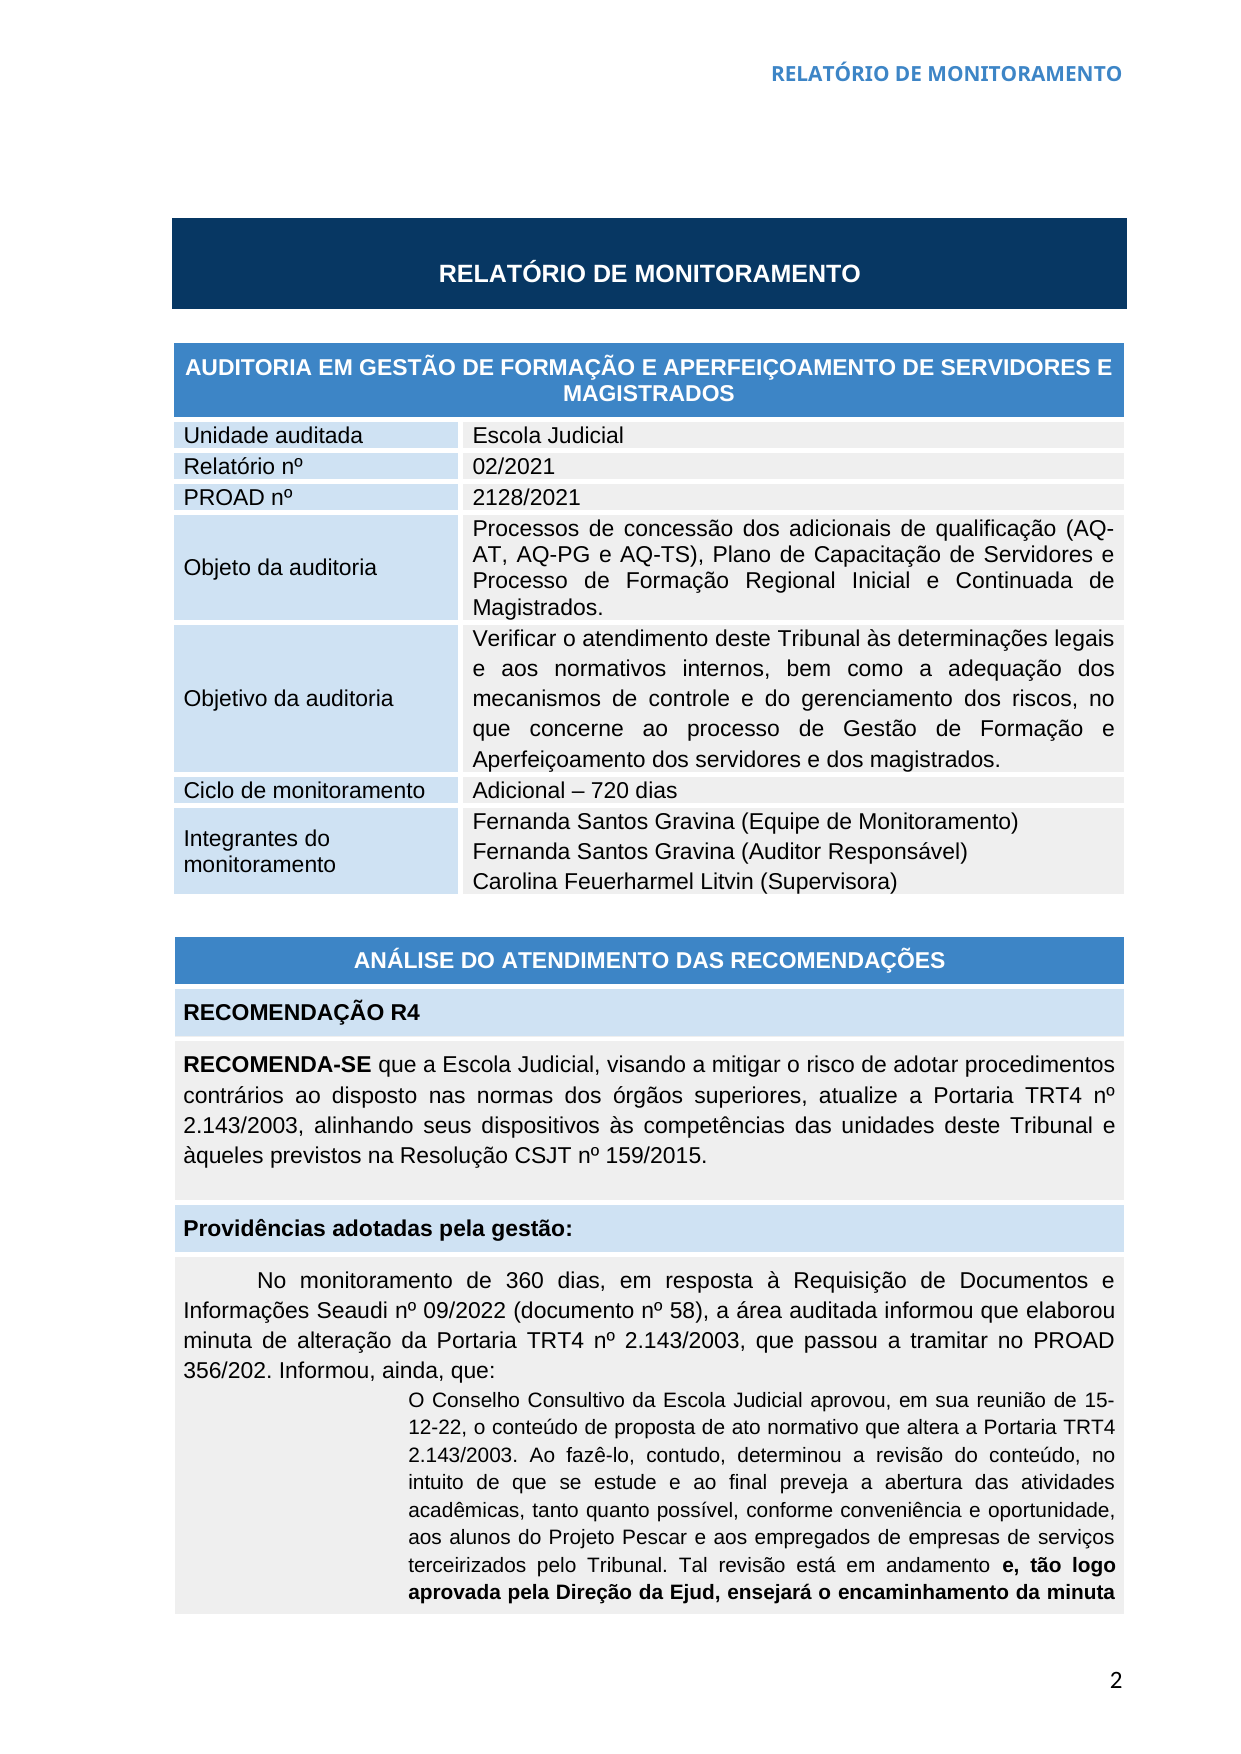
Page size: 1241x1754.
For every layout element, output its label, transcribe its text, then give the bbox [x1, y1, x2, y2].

table_cell Processos de concessão dos adicionais de qualificação (AQ-AT, AQ-PG e AQ-TS), Plano de Capacitação de Servidores e Processo de Formação Regional Inicial e Continuada de Magistrados. [463, 515, 1124, 620]
table_cell Integrantes do monitoramento [174, 808, 458, 894]
table_cell Adicional – 720 dias [463, 777, 1124, 803]
table_cell Relatório nº [174, 453, 458, 479]
table_cell RECOMENDAÇÃO R4 [175, 989, 1124, 1036]
table_cell 02/2021 [463, 453, 1124, 479]
table_header ANÁLISE DO ATENDIMENTO DAS RECOMENDAÇÕES [175, 937, 1124, 984]
table_cell Objeto da auditoria [174, 515, 458, 620]
table_cell Escola Judicial [463, 422, 1124, 448]
table_cell Objetivo da auditoria [174, 625, 458, 772]
table_cell Ciclo de monitoramento [174, 777, 458, 803]
table_cell Fernanda Santos Gravina (Equipe de Monitoramento) Fernanda Santos Gravina (Auditor Responsável) Carolina Feuerharmel Litvin (Supervisora) [463, 808, 1124, 894]
table_header AUDITORIA EM GESTÃO DE FORMAÇÃO E APERFEIÇOAMENTO DE SERVIDORES E MAGISTRADOS [174, 343, 1124, 417]
table_cell 2128/2021 [463, 484, 1124, 510]
table_cell RECOMENDA-SE que a Escola Judicial, visando a mitigar o risco de adotar procedimentos contrários ao disposto nas normas dos órgãos superiores, atualize a Portaria TRT4 nº 2.143/2003, alinhando seus dispositivos às competências das unidades deste Tribunal e àqueles previstos na Resolução CSJT nº 159/2015. [175, 1041, 1124, 1200]
table_cell PROAD nº [174, 484, 458, 510]
table_cell Providências adotadas pela gestão: [175, 1205, 1124, 1252]
table_cell Verificar o atendimento deste Tribunal às determinações legais e aos normativos internos, bem como a adequação dos mecanismos de controle e do gerenciamento dos riscos, no que concerne ao processo de Gestão de Formação e Aperfeiçoamento dos servidores e dos magistrados. [463, 625, 1124, 772]
table_header RELATÓRIO DE MONITORAMENTO [172, 218, 1127, 309]
table_cell No monitoramento de 360 dias, em resposta à Requisição de Documentos e Informações Seaudi nº 09/2022 (documento nº 58), a área auditada informou que elaborou minuta de alteração da Portaria TRT4 nº 2.143/2003, que passou a tramitar no PROAD 356/202. Informou, ainda, que: O Conselho Consultivo da Escola Judicial aprovou, em sua reunião de 15-12-22, o conteúdo de proposta de ato normativo que altera a Portaria TRT4 2.143/2003. Ao fazê-lo, contudo, determinou a revisão do conteúdo, no intuito de que se estude e ao final preveja a abertura das atividades acadêmicas, tanto quanto possível, conforme conveniência e oportunidade, aos alunos do Projeto Pescar e aos empregados de empresas de serviços terceirizados pelo Tribunal. Tal revisão está em andamento e, tão logo aprovada pela Direção da Ejud, ensejará o encaminhamento da minuta [175, 1257, 1124, 1614]
table_cell Unidade auditada [174, 422, 458, 448]
